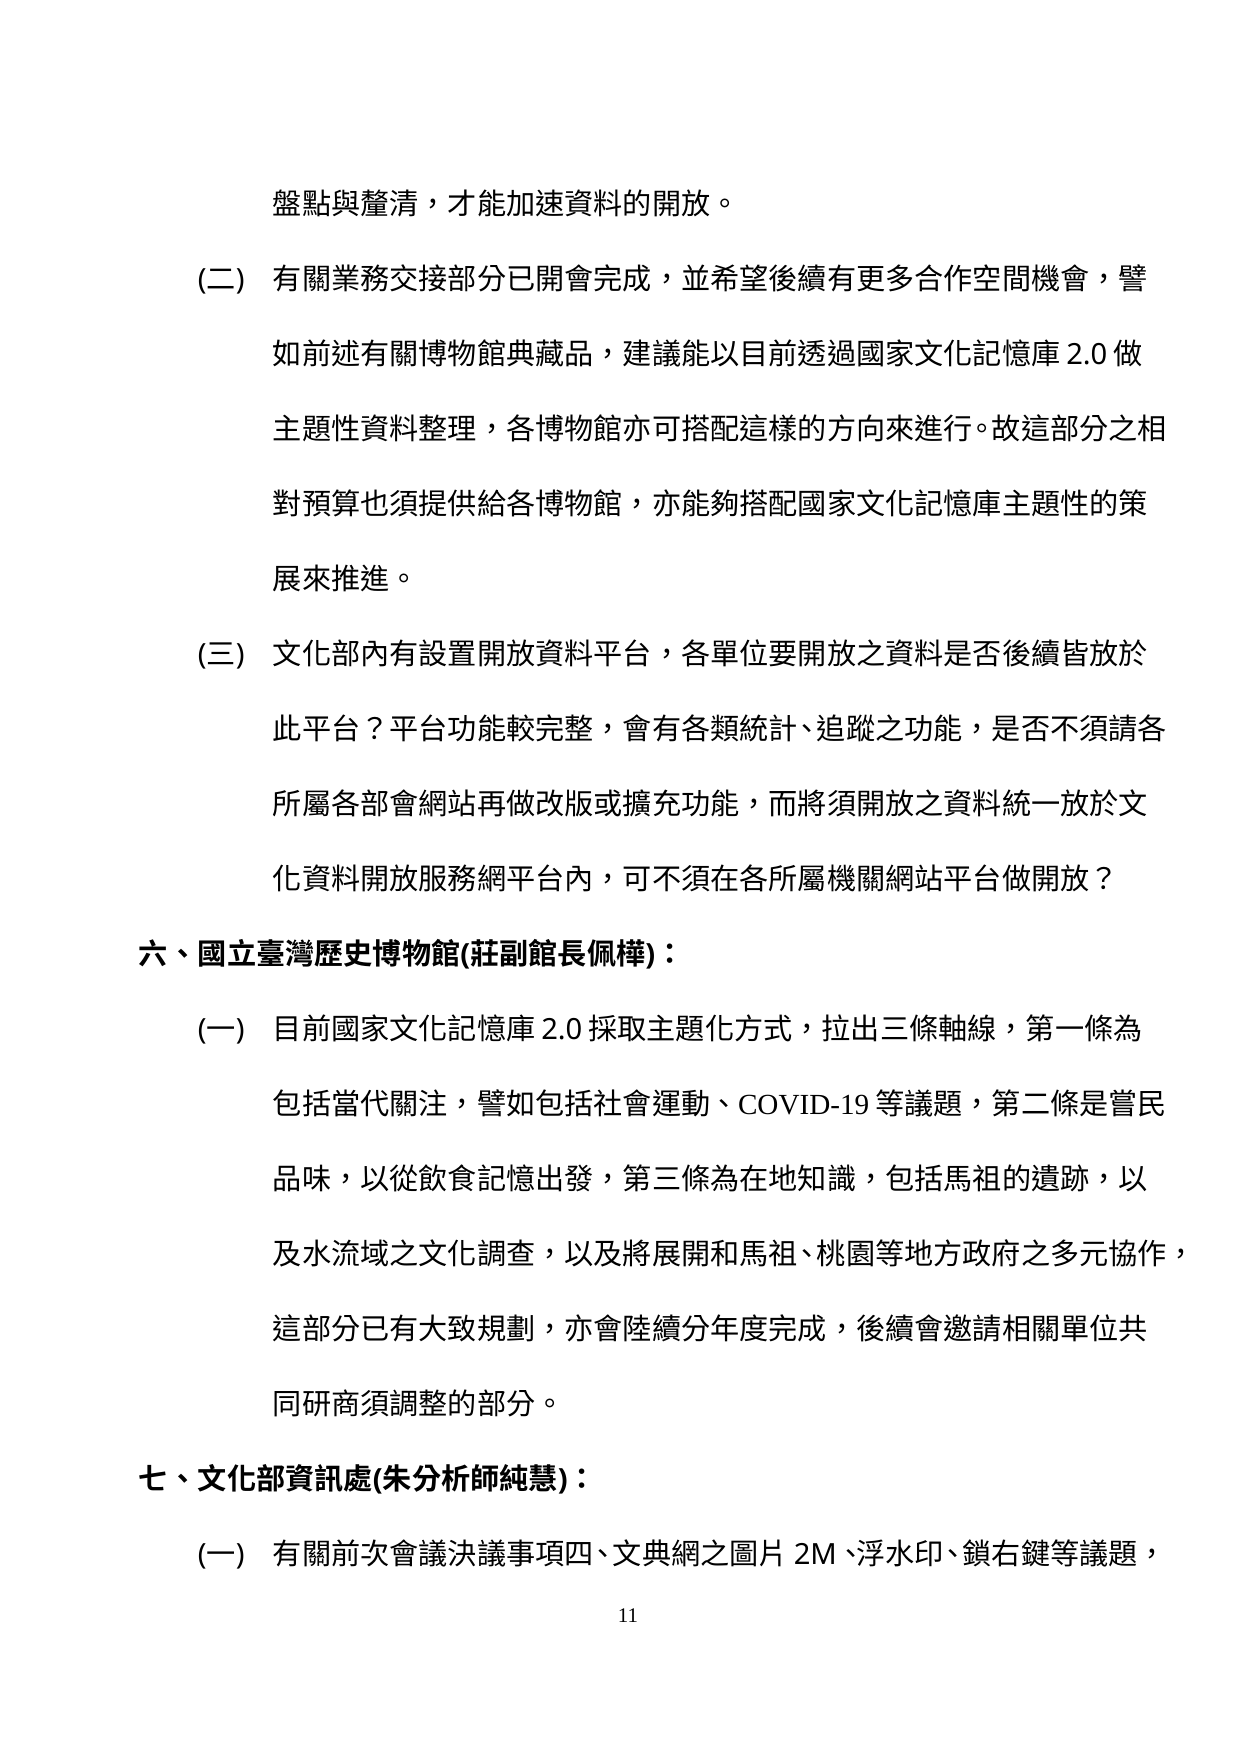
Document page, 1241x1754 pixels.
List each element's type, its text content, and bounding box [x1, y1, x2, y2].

list 目前國家文化記憶庫2.0採取主題化方式，拉出三條軸線，第一條為包括當代關注，譬如包括社會運動、COVID-19等議題，第二條是嘗民品味，以從飲食記憶出發，第三條為在地知識，包括馬祖的遺跡，以及水流域之文化調查，以及將展開和馬祖、桃園等地方政府之多元協作，這部分已有大致規劃，亦會陸續分年度完成，後續會邀請相關單位共同研商須調整的部分。 [198, 989, 1167, 1439]
list 盤點與釐清，才能加速資料的開放。 [198, 164, 1167, 239]
list 文化部內有設置開放資料平台，各單位要開放之資料是否後續皆放於此平台？平台功能較完整，會有各類統計、追蹤之功能，是否不須請各所屬各部會網站再做改版或擴充功能，而將須開放之資料統一放於文化資料開放服務網平台內，可不須在各所屬機關網站平台做開放？ [198, 614, 1167, 914]
list 有關前次會議決議事項四、文典網之圖片2M、浮水印、鎖右鍵等議題，已於111年7月8日召開會議，決議為原各機關導入文典系統之後，於上線前一個月，我們會取得相關授權書，主要讓它在使各機關經由資料介接到典藏網時，為一個合理使用之狀態，故會取得一份授權書。但經多次討論後，認為因須配合整體擴大開放，授權書版本會過舊，故授權書內容須增修，增修後已請法規會協助審視新版內容，但法規會建議因皆屬行政機關執行相關行政作業，尤其典藏網主要以露出各個導入機關之資料內容，屬櫥窗類型，建議不須簽屬授權書，而採用公文、會議形式，使每個平台有各自之執行策略，包含其方向、服務方式，譬如導入機關中有做創用CC開放或僅供瀏覽的平台，這部分於會議或公文中向欲提供典藏網露出資料之機關說明，故建議未來皆採公文形式告知導入機關至我們平台時，應須提供之資料內容。這部分會再陳核請李次長議決，是否未來要配合文化部典藏網須做擴大服務部分，一併與各機關做政策性宣導，並瞭解各導入機關對於文化部典藏網政策性之開放，例如勿有浮水印、左右鍵移除、提供2M圖像下載。並建議下載時能引用創用CC，能與國家文化記憶庫一致，屆時陳請李次長主政，使各導入機關明確瞭解文化部未來政策。並可針對其藏品做深度及廣度盤點，並將開放應用的部分釐清完成，介接至典藏網，典藏網可再介接至國家文化記憶庫，以擴大整體文化部管理平台對民眾服務之面向。 [198, 1514, 1167, 1589]
list 有關業務交接部分已開會完成，並希望後續有更多合作空間機會，譬如前述有關博物館典藏品，建議能以目前透過國家文化記憶庫2.0做主題性資料整理，各博物館亦可搭配這樣的方向來進行。故這部分之相對預算也須提供給各博物館，亦能夠搭配國家文化記憶庫主題性的策展來推進。 [198, 239, 1167, 614]
list 國立臺灣歷史博物館(莊副館長佩樺)： [139, 914, 1167, 989]
list 文化部資訊處(朱分析師純慧)： [139, 1439, 1167, 1514]
